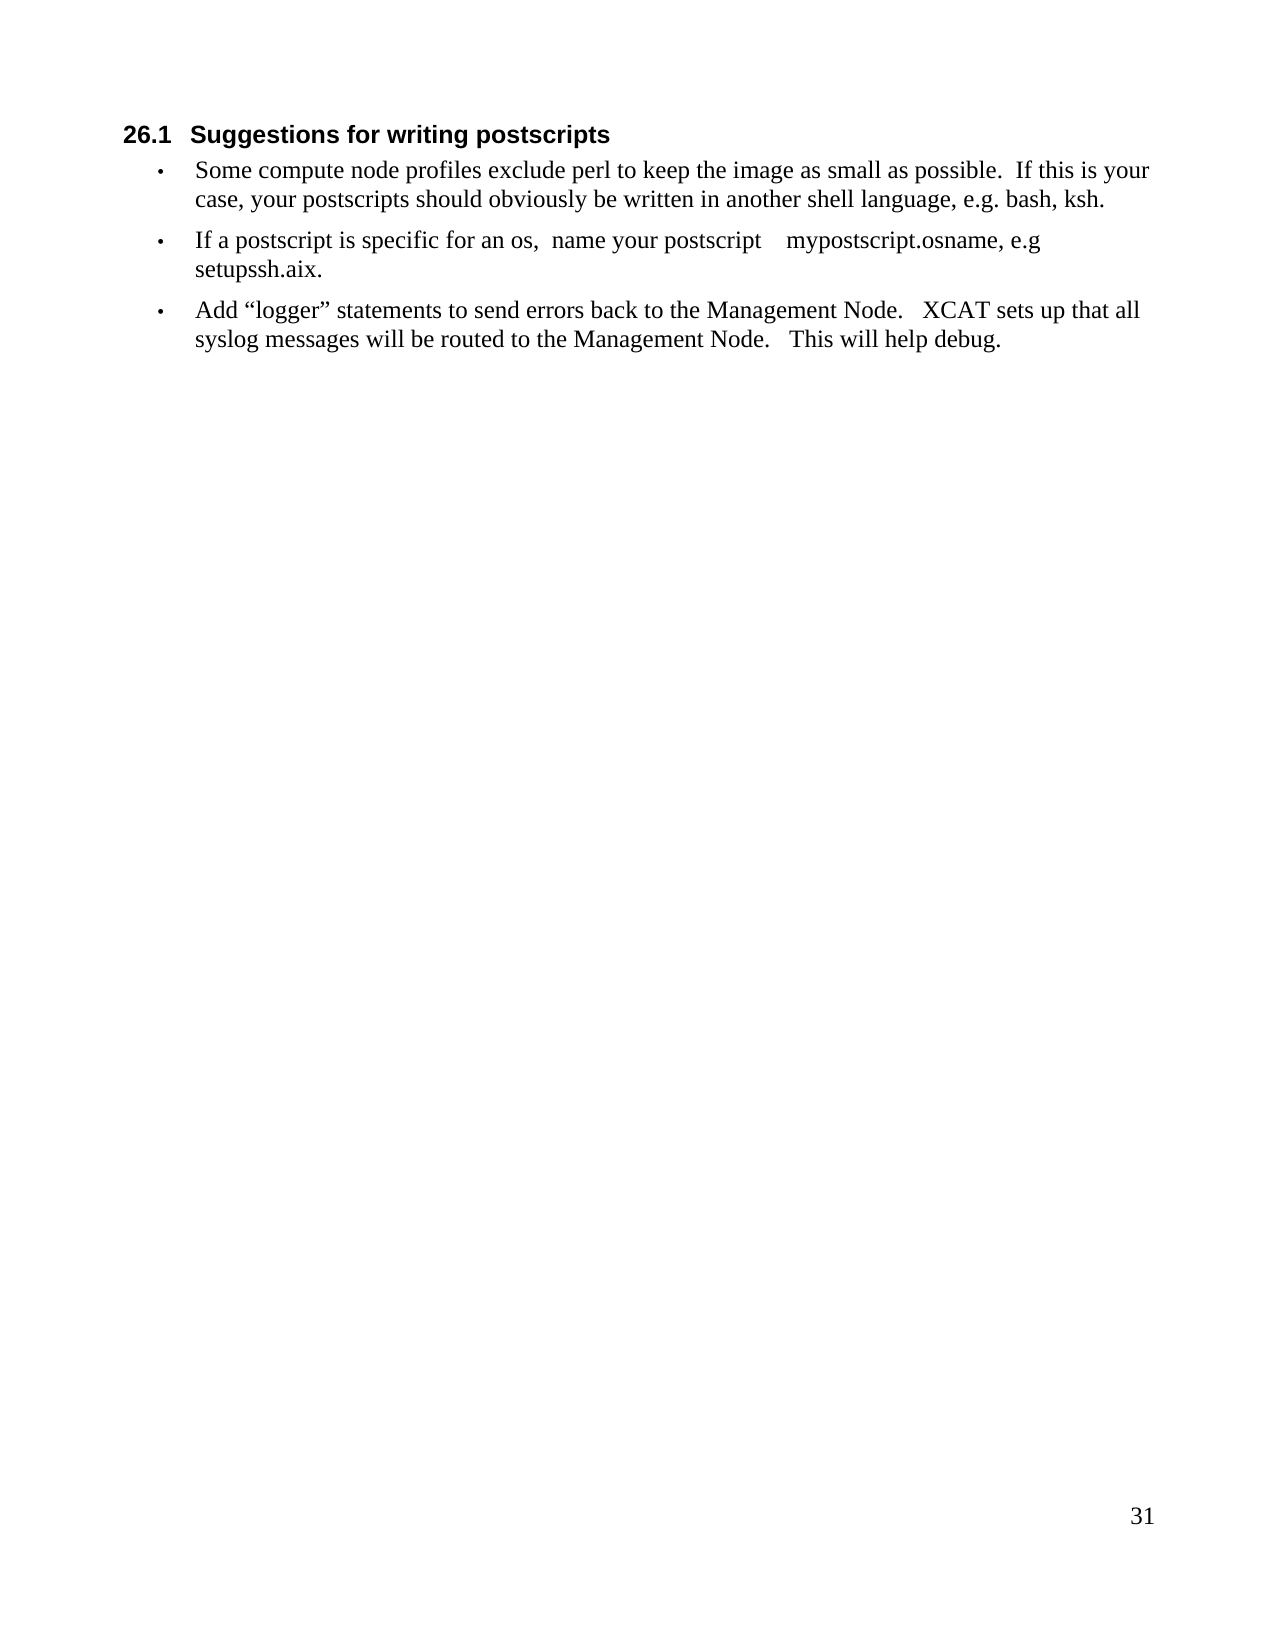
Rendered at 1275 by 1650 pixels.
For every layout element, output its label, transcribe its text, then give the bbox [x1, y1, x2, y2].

list Add “logger” statements to send errors back to the Management Node. XCAT sets up that all syslog messages will be routed to the Management Node. This will help debug. [157, 295, 1155, 352]
list If a postscript is specific for an os, name your postscript mypostscript.osname, e.g setupssh.aix. [157, 225, 1155, 282]
subtitle Suggestions for writing postscripts [123, 120, 1155, 149]
list Some compute node profiles exclude perl to keep the image as small as possible. If this is your case, your postscripts should obviously be written in another shell language, e.g. bash, ksh. [157, 155, 1155, 212]
